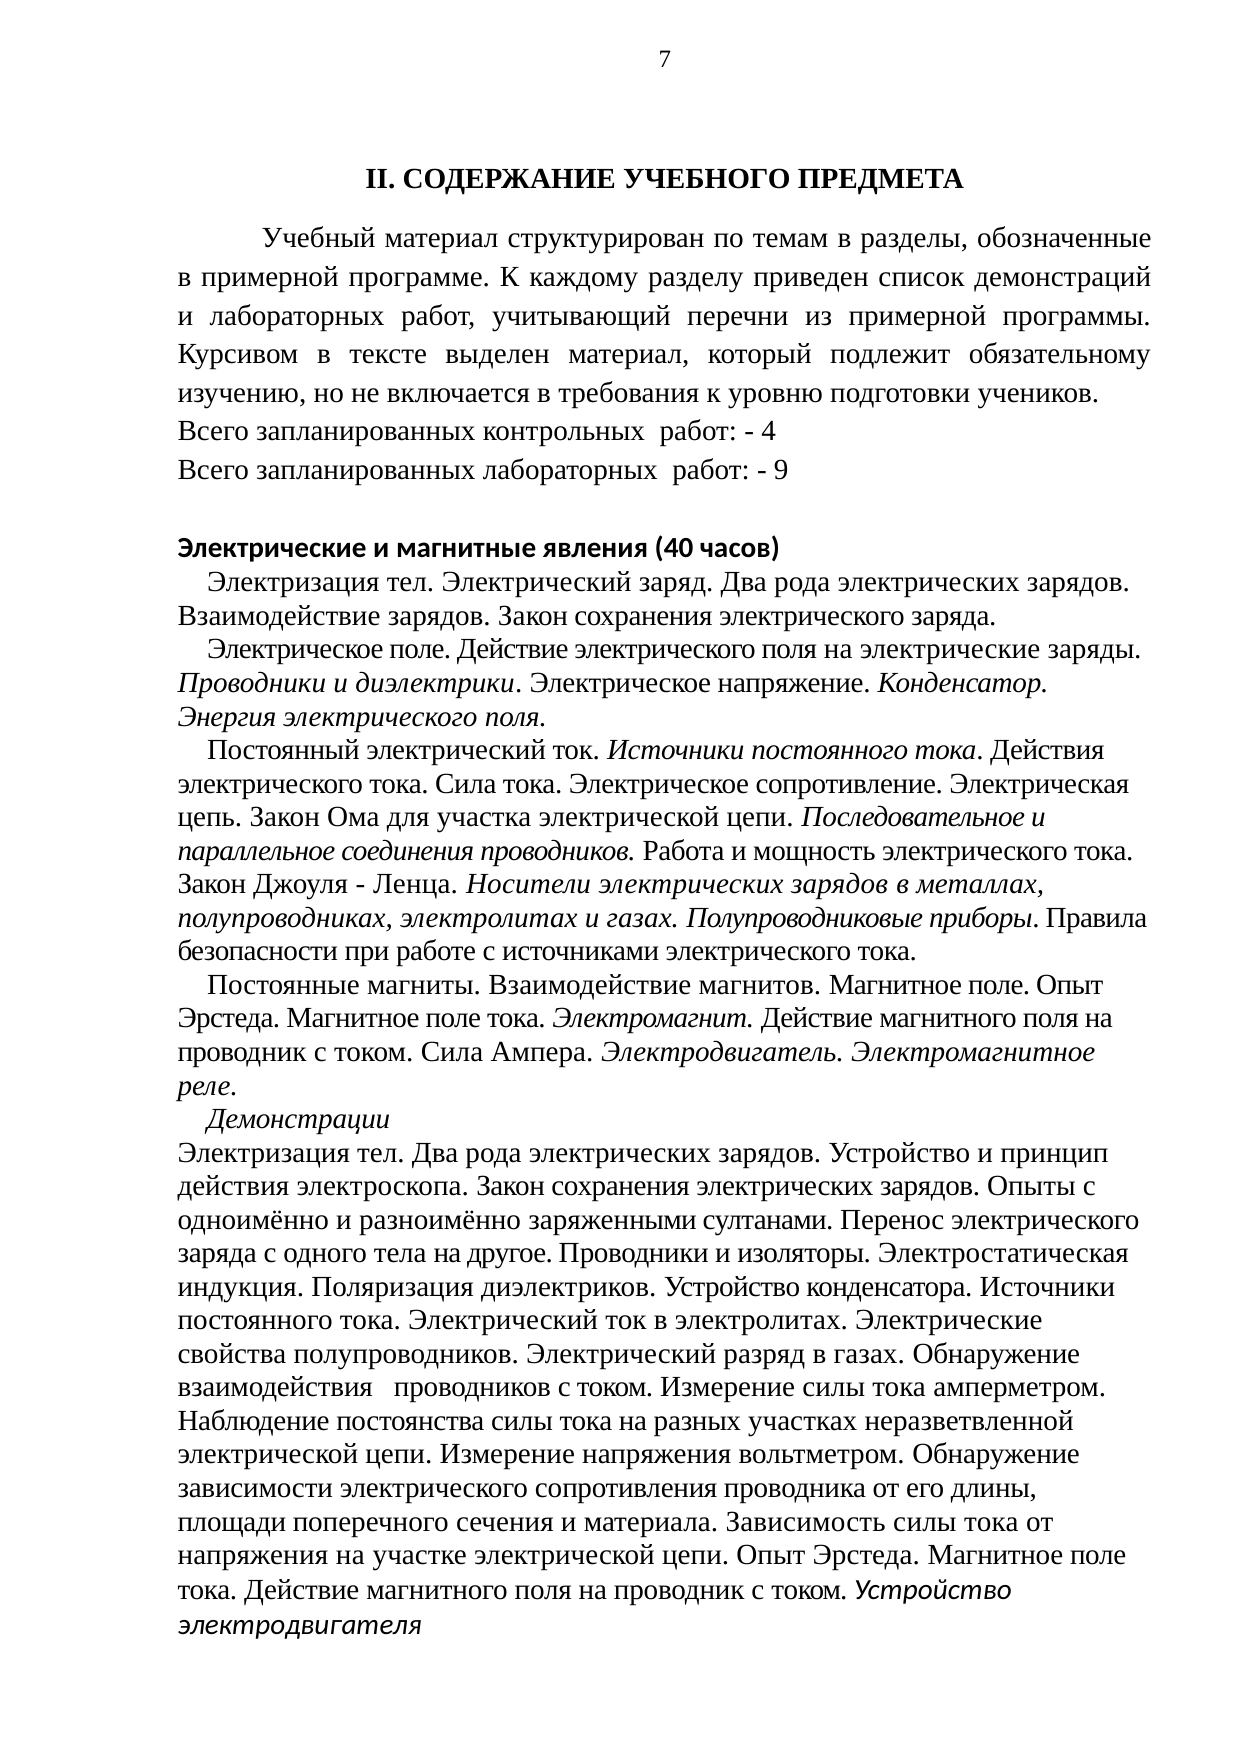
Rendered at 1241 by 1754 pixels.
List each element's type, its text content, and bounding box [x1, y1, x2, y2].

text II. СОДЕРЖАНИЕ УЧЕБНОГО ПРЕДМЕТА [177, 161, 1152, 195]
text Электризация тел. Два рода электрических зарядов. Устройство и принцип действия электроскопа. Закон сохранения электрических зарядов. Опыты с одноимённо и разноимённо заряженными султанами. Перенос электрического заряда с одного тела на другое. Проводники и изоляторы. Электростатическая индукция. Поляризация диэлектриков. Устройство конденсатора. Источники постоянного тока. Электрический ток в электролитах. Электрические свойства полупроводников. Электрический разряд в газах. Обнаружение взаимодействия проводников с током. Измерение силы тока амперметром. Наблюдение постоянства силы тока на разных участках неразветвленной электрической цепи. Измерение напряжения вольтметром. Обнаружение зависимости электрического сопротивления проводника от его длины, площади поперечного сечения и материала. Зависимость силы тока от напряжения на участке электрической цепи. Опыт Эрстеда. Магнитное поле тока. Действие магнитного поля на проводник с током. Устройство электродвигателя [177, 1135, 1152, 1642]
text Постоянный электрический ток. Источники постоянного тока. Действия электрического тока. Сила тока. Электрическое сопротивление. Электрическая цепь. Закон Ома для участка электрической цепи. Последовательное и параллельное соединения проводников. Работа и мощность электрического тока. Закон Джоуля - Ленца. Носители электрических зарядов в металлах, полупроводниках, электролитах и газах. Полупроводниковые приборы. Правила безопасности при работе с источниками электрического тока. [177, 732, 1152, 967]
text Электризация тел. Электрический заряд. Два рода электрических зарядов. Взаимодействие зарядов. Закон сохранения электрического заряда. [177, 564, 1152, 632]
text Демонстрации [177, 1101, 1152, 1135]
text Учебный материал структурирован по темам в разделы, обозначенные в примерной программе. К каждому разделу приведен список демонстраций и лабораторных работ, учитывающий перечни из примерной программы. Курсивом в тексте выделен материал, который подлежит обязательному изучению, но не включается в требования к уровню подготовки учеников. [177, 221, 1152, 408]
text Всего запланированных контрольных работ: - 4 [177, 413, 1152, 447]
text Всего запланированных лабораторных работ: - 9 [177, 452, 1152, 485]
text Электрическое поле. Действие электрического поля на электрические заряды. Проводники и диэлектрики. Электрическое напряжение. Конденсатор. Энергия электрического поля. [177, 632, 1152, 732]
text Электрические и магнитные явления (40 часов) [177, 529, 1152, 564]
text Постоянные магниты. Взаимодействие магнитов. Магнитное поле. Опыт Эрстеда. Магнитное поле тока. Электромагнит. Действие магнитного поля на проводник с током. Сила Ампера. Электродвигатель. Электромагнитное реле. [177, 967, 1152, 1101]
